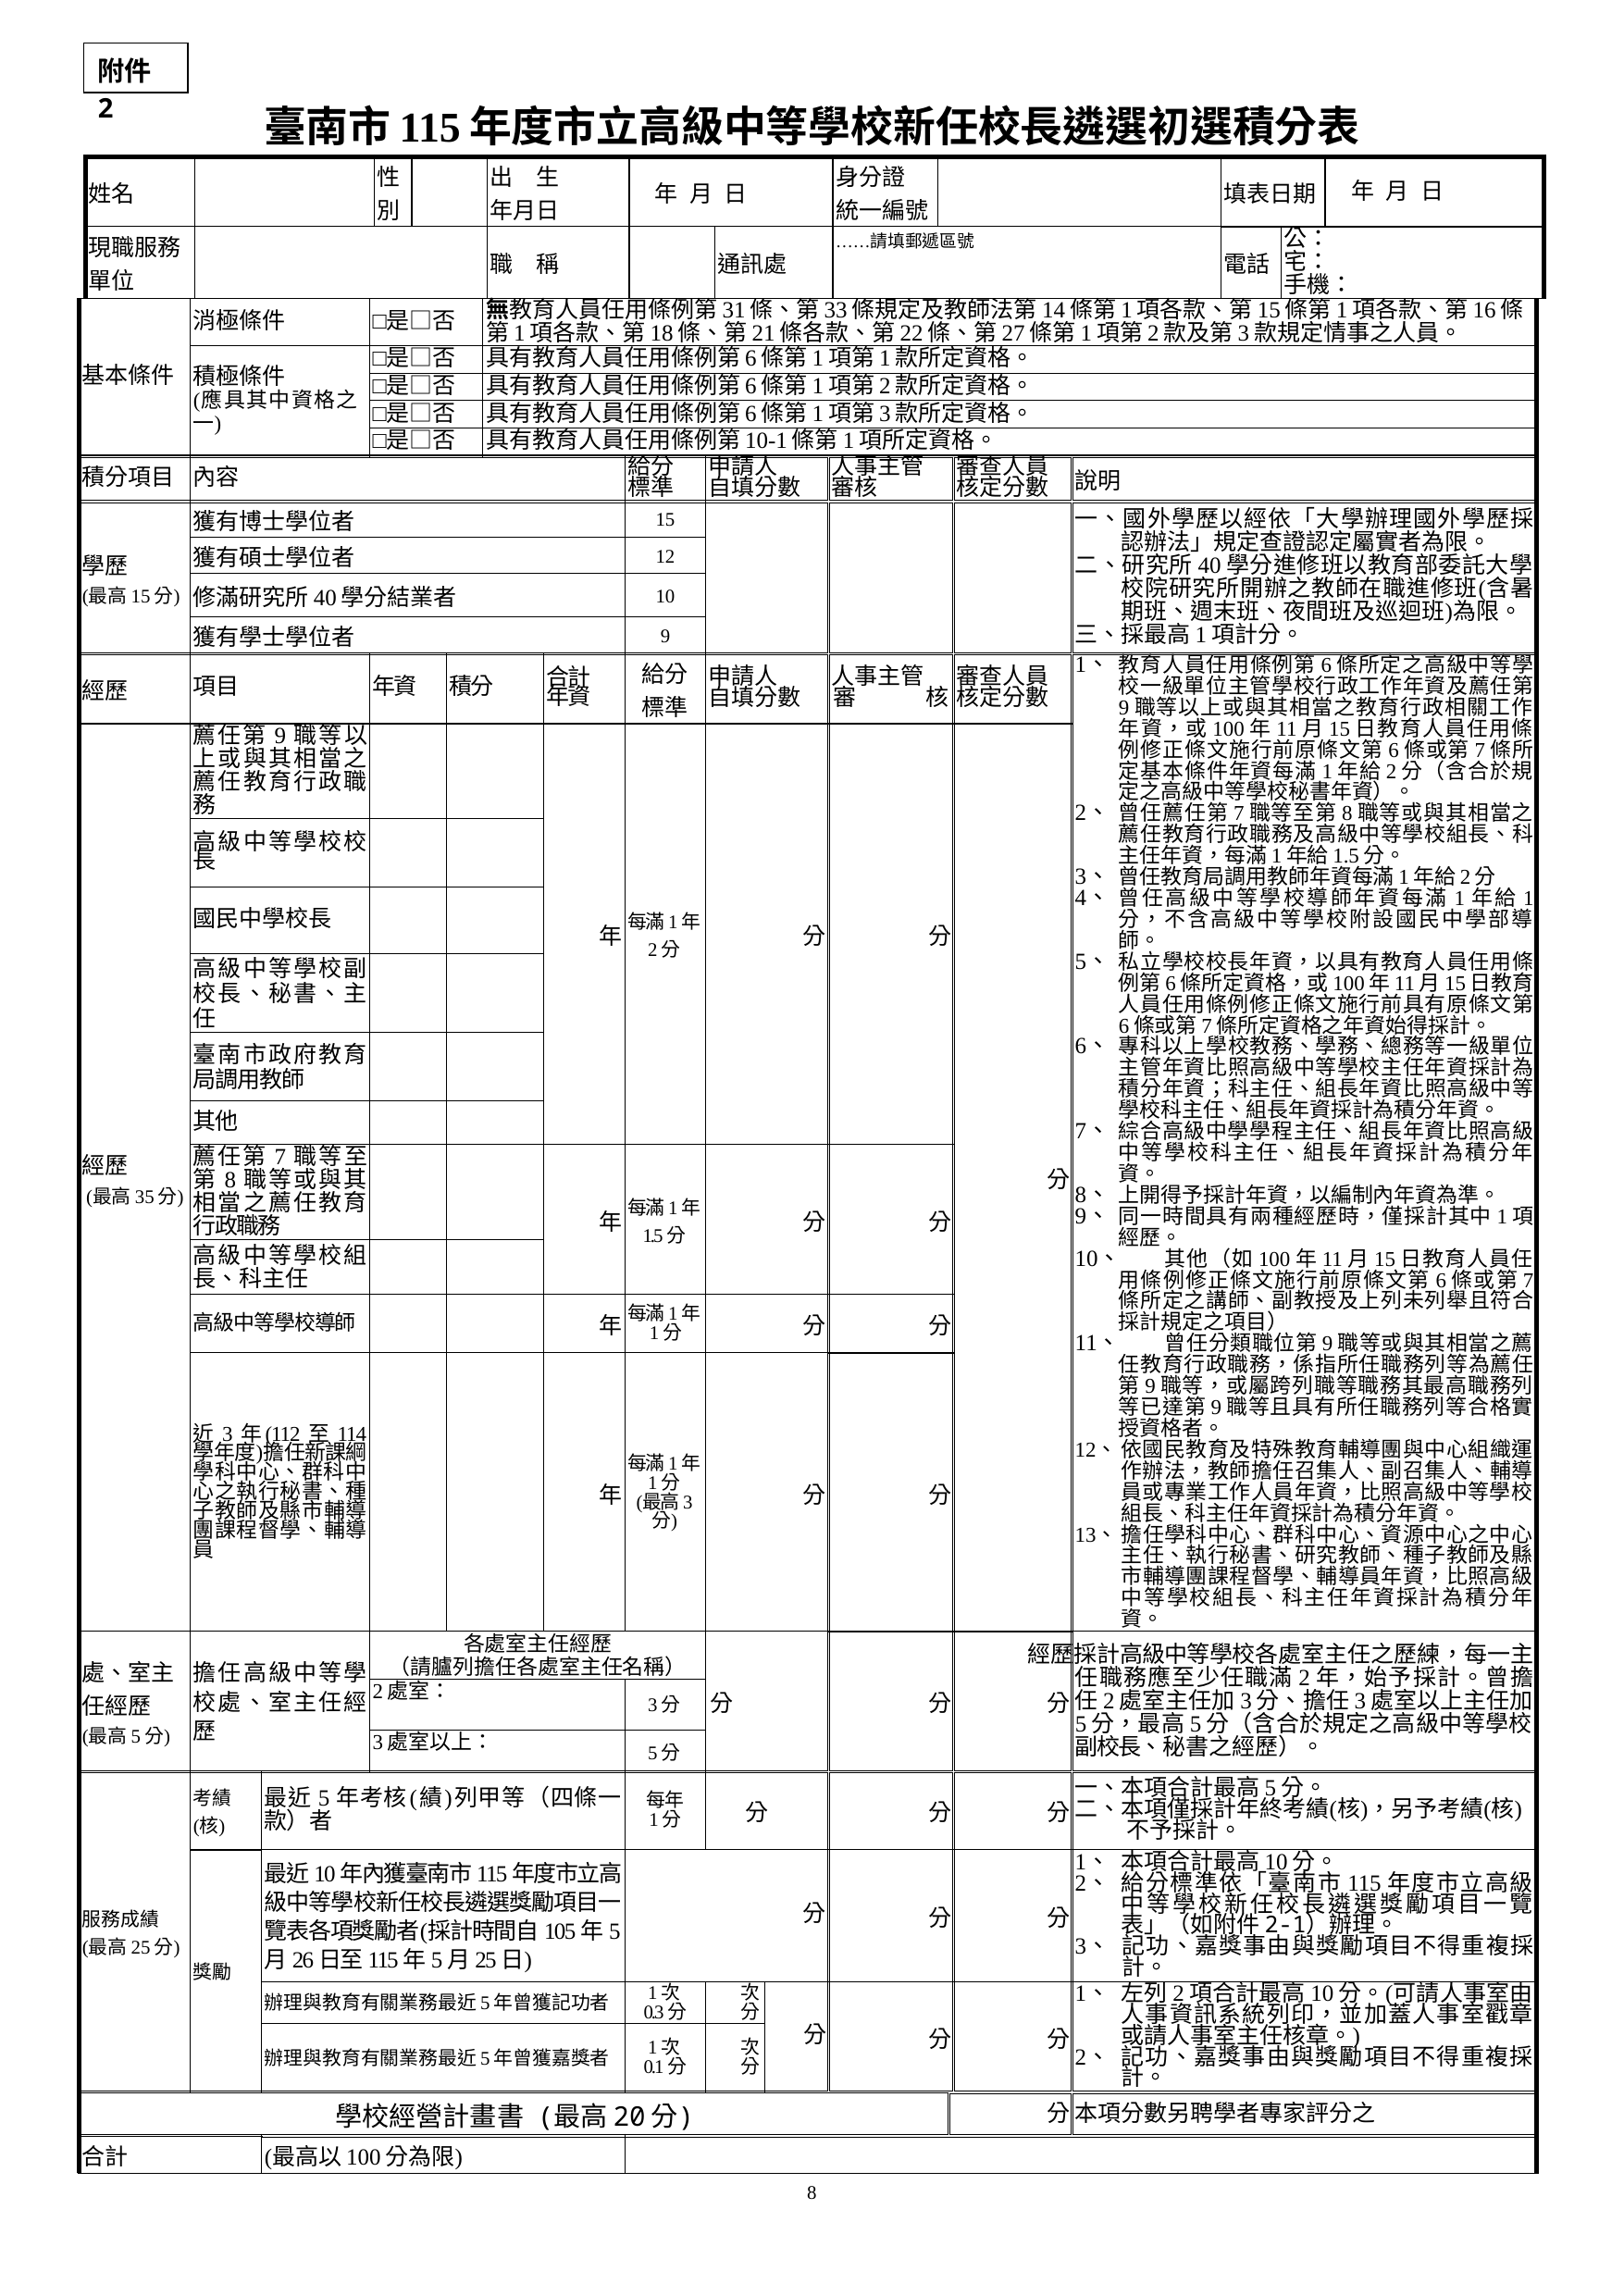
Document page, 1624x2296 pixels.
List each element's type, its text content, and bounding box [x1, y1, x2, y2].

table_cell 本項分數另聘學者專家評分之 [1073, 2094, 1534, 2134]
table_cell 合計 [81, 2137, 261, 2173]
table_cell [1539, 1770, 1543, 1848]
table_header 年 月 日 [1326, 159, 1542, 226]
table_cell 高級中等學校導師 [191, 1295, 369, 1352]
table_cell 申請人 自填分數 [706, 655, 827, 723]
table_cell [370, 819, 446, 887]
table_cell 分 [706, 1145, 827, 1294]
table_cell 辦理與教育有關業務最近5年曾獲記功者 [262, 1982, 625, 2023]
table_cell 公： 宅： 手機： [1282, 228, 1542, 298]
table_cell 其他 [191, 1101, 369, 1144]
table_cell 次 分 [706, 1982, 764, 2023]
table_cell 分 [706, 1353, 827, 1631]
table_cell □是□否 [370, 401, 482, 428]
table_cell 最近10年內獲臺南市115年度市立高級中等學校新任校長遴選獎勵項目一覽表各項獎勵者(採計時間自105年5月26日至115年5月25日) [262, 1850, 625, 1981]
table_cell 分 [706, 725, 827, 1144]
table_cell 年 [544, 1295, 625, 1352]
table_cell 每滿1年 1分 (最高3分) [626, 1353, 705, 1631]
table_cell 最近5年考核(績)列甲等（四條一款）者 [262, 1773, 625, 1848]
table_cell [1539, 1294, 1543, 1352]
table_cell 分 [950, 2094, 1071, 2134]
table_cell 人事主管 審 核 [830, 655, 952, 723]
table_cell 分 [955, 1773, 1071, 1848]
table_cell 積分 [447, 655, 543, 723]
table_cell 9 [626, 617, 705, 652]
table_cell [447, 1240, 543, 1294]
table_cell 處、室主任經歷 (最高5分) [81, 1632, 190, 1770]
table_cell 分 [706, 1632, 827, 1770]
table_cell 分 [830, 725, 952, 1144]
table_cell 積極條件 (應具其中資格之一) [191, 346, 369, 454]
table_cell 合計 年資 [544, 655, 625, 723]
table_cell [1539, 1239, 1543, 1294]
table_cell [370, 887, 446, 953]
table_cell ……請填郵遞區號 [834, 227, 1221, 298]
table_header 性別 [375, 159, 411, 226]
table_cell □是□否 [370, 374, 482, 400]
table_cell [195, 227, 487, 298]
table_cell 內容 [191, 458, 625, 500]
table_cell [1539, 454, 1543, 500]
table_cell 分 [955, 1632, 1071, 1770]
table_cell 年 [544, 1145, 625, 1294]
table_cell 本項合計最高10分。 給分標準依「臺南市115年度市立高級中等學校新任校長遴選獎勵項目一覽表」（如附件2-1）辦理。 記功、嘉獎事由與獎勵項目不得重複採計。 [1073, 1850, 1534, 1981]
table_cell 10 [626, 574, 705, 616]
table_cell 審查人員 核定分數 [955, 458, 1071, 500]
table_cell 考績(核) [191, 1773, 261, 1848]
table_cell 具有教育人員任用條例第6條第1項第3款所定資格。 [483, 401, 1534, 428]
table_cell [1539, 1100, 1543, 1144]
table_cell 分 [830, 1773, 952, 1848]
table_cell [1539, 2023, 1543, 2090]
table_cell [1539, 500, 1543, 537]
table_cell [626, 2138, 1534, 2173]
table_header [195, 159, 374, 226]
table_cell [370, 1033, 446, 1100]
table_cell 說明 [1073, 458, 1534, 500]
table_cell [1539, 1981, 1543, 2023]
table_cell 高級中等學校校長 [191, 819, 369, 887]
table_cell 分 [626, 1850, 827, 1981]
table_cell 分 [830, 1850, 952, 1981]
table_cell [1539, 1631, 1543, 1679]
table_cell 服務成績 (最高25分) [81, 1773, 190, 2090]
table_cell [370, 954, 446, 1031]
table_cell 具有教育人員任用條例第6條第1項第2款所定資格。 [483, 374, 1534, 400]
table_cell 一、本項合計最高5分。 二、本項僅採計年終考績(核)，另予考績(核)不予採計。 [1073, 1773, 1534, 1848]
table_cell 分 [706, 1773, 827, 1848]
table_cell 具有教育人員任用條例第10-1條第1項所定資格。 [483, 428, 1534, 454]
table_cell 給分 標準 [626, 458, 705, 500]
table_cell [80, 226, 83, 298]
table_cell 年 [544, 725, 625, 1144]
table_cell 每滿1年 1分 [626, 1295, 705, 1352]
table_cell [447, 1295, 543, 1352]
table_cell [1539, 1730, 1543, 1770]
table_cell 職 稱 [488, 227, 628, 298]
table_cell 審查人員 核定分數 [955, 655, 1071, 723]
table_cell [1539, 345, 1543, 373]
table_cell 學歷 (最高15分) [81, 503, 190, 652]
table_cell [1539, 400, 1543, 428]
table_cell 獲有學士學位者 [191, 617, 625, 652]
table_cell [370, 1101, 446, 1144]
table_cell 無教育人員任用條例第31條、第33條規定及教師法第14條第1項各款、第15條第1項各款、第16條第1項各款、第18條、第21條各款、第22條、第27條第1項第2款及第3款規定情事之人員。 [483, 299, 1534, 345]
table_cell 年 [544, 1353, 625, 1631]
table_cell [1539, 537, 1543, 573]
table_cell [1539, 1679, 1543, 1729]
table_cell 3分 [626, 1680, 705, 1729]
table_cell 基本條件 [81, 299, 190, 454]
table_cell 電話 [1221, 228, 1281, 298]
table_cell [370, 1145, 446, 1239]
table_cell [447, 887, 543, 953]
table_cell 積分項目 [81, 458, 190, 500]
table_cell [1539, 887, 1543, 953]
table_cell 15 [626, 503, 705, 537]
table_cell 高級中等學校組長、科主任 [191, 1240, 369, 1294]
table_cell [447, 1145, 543, 1239]
table_cell 5分 [626, 1731, 705, 1770]
table_cell 獲有博士學位者 [191, 503, 625, 537]
table_cell 擔任高級中等學校處、室主任經歷 [191, 1632, 369, 1770]
table_header [938, 159, 1221, 226]
table_header 身分證 統一編號 [834, 159, 937, 226]
table_cell [1539, 1352, 1543, 1631]
table_cell [1539, 373, 1543, 400]
table_cell 12 [626, 538, 705, 573]
table_cell 分 [706, 1295, 827, 1352]
table_cell 經歷採計高級中等學校各處室主任之歷練，每一主任職務應至少任職滿2年，始予採計。曾擔任2處室主任加3分、擔任3處室以上主任加5分，最高5分（含合於規定之高級中等學校副校長、秘書之經歷）。 [1073, 1632, 1534, 1770]
table_cell 每滿1年 1.5分 [626, 1145, 705, 1294]
table_cell 申請人 自填分數 [706, 458, 827, 500]
table_cell 每年 1分 [626, 1773, 705, 1848]
text 臺南市115年度市立高級中等學校新任校長遴選初選積分表 [82, 93, 1542, 155]
table_cell [1539, 652, 1543, 723]
table_cell 高級中等學校副校長、秘書、主任 [191, 954, 369, 1031]
table_cell 1次 0.3分 [626, 1982, 705, 2023]
table_cell 3處室以上： [370, 1731, 625, 1770]
table_cell □是□否 [370, 346, 482, 373]
table_cell 薦任第9職等以上或與其相當之薦任教育行政職務 [191, 725, 369, 818]
table_cell 國民中學校長 [191, 887, 369, 953]
table_cell 各處室主任經歷 （請臚列擔任各處室主任名稱） [370, 1632, 705, 1679]
table_cell [630, 227, 714, 298]
table_cell [370, 1295, 446, 1352]
table_header 姓名 [88, 159, 194, 226]
table_cell [1539, 1849, 1543, 1981]
table_cell 分 [955, 1850, 1071, 1981]
table_cell [1539, 1144, 1543, 1239]
table_cell [370, 1240, 446, 1294]
table_cell [955, 503, 1071, 652]
table_cell [1539, 616, 1543, 652]
table_cell 獲有碩士學位者 [191, 538, 625, 573]
table_cell [1539, 299, 1543, 345]
table_cell [447, 954, 543, 1031]
table_cell 經歷 [81, 655, 190, 723]
table_cell 分 [830, 1632, 952, 1770]
table_cell 近3年(112至114學年度)擔任新課綱學科中心、群科中心之執行秘書、種子教師及縣市輔導團課程督學、輔導員 [191, 1353, 369, 1631]
table_cell 人事主管 審核 [830, 458, 952, 500]
table_cell 經歷 (最高35分) [81, 725, 190, 1631]
table_cell 一、國外學歷以經依「大學辦理國外學歷採認辦法」規定查證認定屬實者為限。 二、研究所40學分進修班以教育部委託大學校院研究所開辦之教師在職進修班(含暑期班、週末班、夜間班及巡迴班)為限。 三、採最高1項計分。 [1073, 503, 1534, 652]
table_cell 每滿1年 2分 [626, 725, 705, 1144]
table_cell 修滿研究所40學分結業者 [191, 574, 625, 616]
table_cell 消極條件 [191, 299, 369, 345]
table_header 出 生 年月日 [488, 159, 628, 226]
table_cell [447, 819, 543, 887]
table_cell 次 分 [706, 2024, 764, 2090]
table_cell 學校經營計畫書 (最高20分) [81, 2093, 948, 2134]
table_cell 分 [955, 725, 1071, 1631]
table_header 年 月 日 [630, 159, 832, 226]
table_cell [447, 1101, 543, 1144]
table_cell 具有教育人員任用條例第6條第1項第1款所定資格。 [483, 346, 1534, 373]
table_cell 年資 [370, 655, 446, 723]
table_cell 分 [765, 1982, 827, 2090]
table_cell [447, 725, 543, 818]
table_cell [1539, 428, 1543, 454]
table_cell [447, 1353, 543, 1631]
table_cell 臺南市政府教育局調用教師 [191, 1033, 369, 1100]
table_cell 分 [955, 1982, 1071, 2090]
table_header 填表日期 [1221, 159, 1324, 226]
table_cell [706, 503, 827, 652]
table_header [80, 155, 83, 226]
table_cell 項目 [191, 655, 369, 723]
table_cell 分 [830, 1145, 952, 1294]
table_cell □是□否 [370, 299, 482, 345]
table_cell [1539, 818, 1543, 887]
table_cell 分 [830, 1295, 952, 1352]
table_cell [1539, 723, 1543, 818]
table_cell 2處室： [370, 1680, 625, 1729]
table_cell [447, 1033, 543, 1100]
table_cell 通訊處 [715, 227, 832, 298]
table_cell [830, 503, 952, 652]
table_cell (最高以100分為限) [262, 2138, 625, 2173]
table_cell 1次 0.1分 [626, 2024, 705, 2090]
table_cell [1539, 2091, 1543, 2134]
table_cell 左列2項合計最高10分。(可請人事室由人事資訊系統列印，並加蓋人事室戳章或請人事室主任核章。) 記功、嘉獎事由與獎勵項目不得重複採計。 [1073, 1982, 1534, 2090]
table_cell 薦任第7職等至第8職等或與其相當之薦任教育行政職務 [191, 1145, 369, 1239]
table_cell 獎勵 [191, 1851, 261, 2090]
table_header [413, 159, 487, 226]
table_cell □是□否 [370, 428, 482, 454]
table_cell 教育人員任用條例第6條所定之高級中等學校一級單位主管學校行政工作年資及薦任第9職等以上或與其相當之教育行政相關工作年資，或100年11月15日教育人員任用條例修正條文施行前原條文第6條或第7條所定基本條件年資每滿1年給2分（含合於規定之高級中等學校秘書年資）。 曾任薦任第7職等至第8職等或與其相當之薦任教育行政職務及高級中等學校組長、科主任年資，每滿1年給1.5分。 曾任教育局調用教師年資每滿1年給2分 曾任高級中等學校導師年資每滿1年給1分，不含高級中等學校附設國民中學部導師。 私立學校校長年資，以具有教育人員任用條例第6條所定資格，或100年11月15日教育人員任用條例修正條文施行前具有原條文第6條或第7條所定資格之年資始得採計。 專科以上學校教務、學務、總務等一級單位主管年資比照高級中等學校主任年資採計為積分年資；科主任、組長年資比照高級中等學校科主任、組長年資採計為積分年資。 綜合高級中學學程主任、組長年資比照高級中等學校科主任、組長年資採計為積分年資。 上開得予採計年資，以編制內年資為準。 同一時間具有兩種經歷時，僅採計其中1項經歷。 其他（如100年11月15日教育人員任用條例修正條文施行前原條文第6條或第7條所定之講師、副教授及上列未列舉且符合採計規定之項目） 曾任分類職位第9職等或與其相當之薦任教育行政職務，係指所任職務列等為薦任第9職等，或屬跨列職等職務其最高職務列等已達第9職等且具有所任職務列等合格實授資格者。 依國民教育及特殊教育輔導團與中心組織運作辦法，教師擔任召集人、副召集人、輔導員或專業工作人員年資，比照高級中等學校組長、科主任年資採計為積分年資。 擔任學科中心、群科中心、資源中心之中心主任、執行秘書、研究教師、種子教師及縣市輔導團課程督學、輔導員年資，比照高級中等學校組長、科主任年資採計為積分年資。 [1073, 655, 1534, 1631]
table_cell 辦理與教育有關業務最近5年曾獲嘉獎者 [262, 2024, 625, 2090]
table_cell 給分 標準 [626, 655, 705, 723]
table_cell 現職服務 單位 [88, 227, 194, 298]
table_cell [1539, 1032, 1543, 1100]
table_cell 分 [830, 1354, 952, 1631]
table_cell [1539, 2134, 1543, 2173]
table_cell [370, 725, 446, 818]
table_cell 分 [830, 1982, 952, 2090]
table_cell [370, 1353, 446, 1631]
table_cell [1539, 953, 1543, 1031]
table_cell [1539, 573, 1543, 616]
